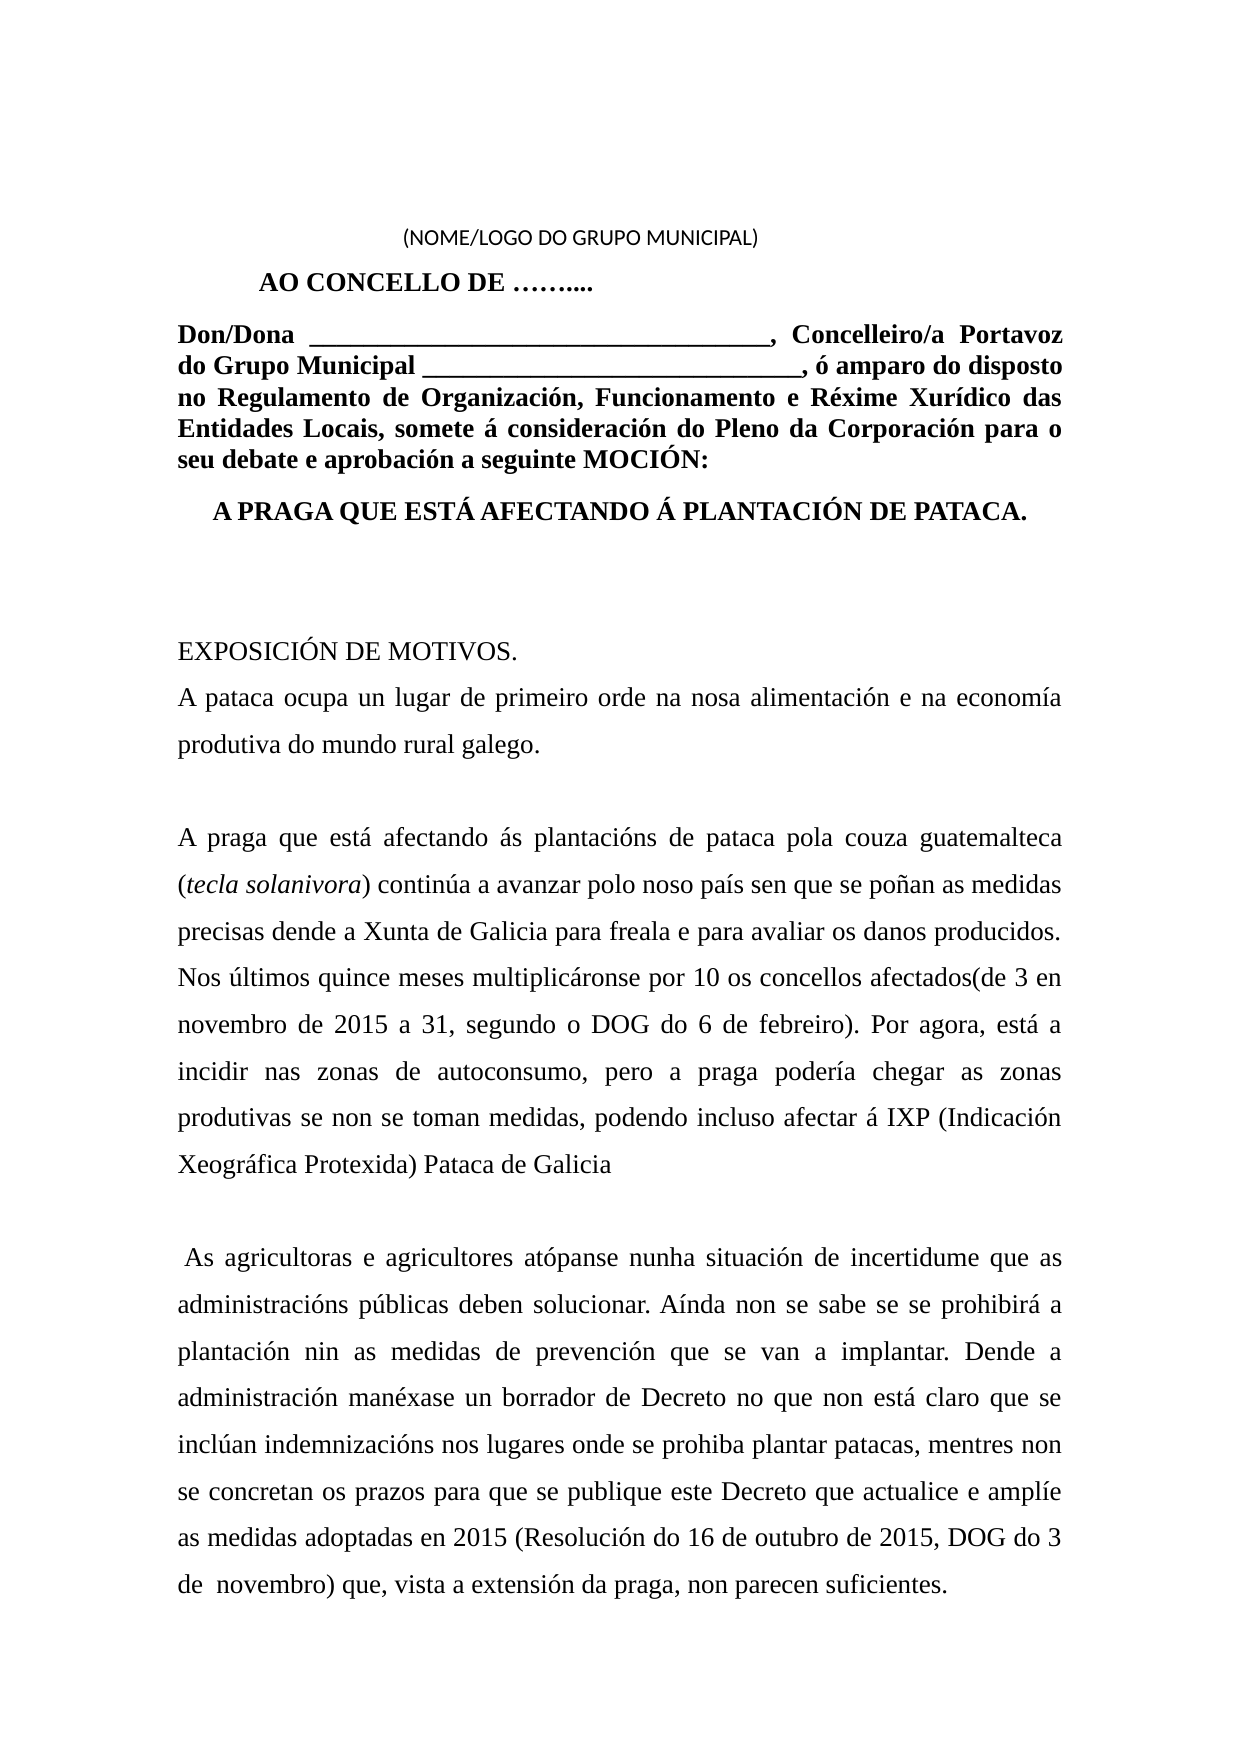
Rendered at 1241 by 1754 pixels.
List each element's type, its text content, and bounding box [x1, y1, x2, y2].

text A pataca ocupa un lugar de primeiro orde na nosa alimentación e na economía produtiva do mundo rural galego. [177, 682, 1063, 759]
text EXPOSICIÓN DE MOTIVOS. [177, 635, 1063, 666]
text (NOME/LOGO DO GRUPO MUNICIPAL) [177, 223, 1063, 251]
text Don/Dona __________________________________, Concelleiro/a Portavoz do Grupo Municipal ____________________________, ó amparo do disposto no Regulamento de Organización, Funcionamento e Réxime Xurídico das Entidades Locais, somete á consideración do Pleno da Corporación para o seu debate e aprobación a seguinte MOCIÓN: [177, 318, 1063, 474]
text As agricultoras e agricultores atópanse nunha situación de incertidume que as administracións públicas deben solucionar. Aínda non se sabe se se prohibirá a plantación nin as medidas de prevención que se van a implantar. Dende a administración manéxase un borrador de Decreto no que non está claro que se inclúan indemnizacións nos lugares onde se prohiba plantar patacas, mentres non se concretan os prazos para que se publique este Decreto que actualice e amplíe as medidas adoptadas en 2015 (Resolución do 16 de outubro de 2015, DOG do 3 de novembro) que, vista a extensión da praga, non parecen suficientes. [177, 1242, 1063, 1599]
text A praga que está afectando ás plantacións de pataca pola couza guatemalteca (tecla solanivora) continúa a avanzar polo noso país sen que se poñan as medidas precisas dende a Xunta de Galicia para freala e para avaliar os danos producidos. Nos últimos quince meses multiplicáronse por 10 os concellos afectados(de 3 en novembro de 2015 a 31, segundo o DOG do 6 de febreiro). Por agora, está a incidir nas zonas de autoconsumo, pero a praga podería chegar as zonas produtivas se non se toman medidas, podendo incluso afectar á IXP (Indicación Xeográfica Protexida) Pataca de Galicia [177, 822, 1063, 1179]
text A PRAGA QUE ESTÁ AFECTANDO Á PLANTACIÓN DE PATACA. [177, 495, 1063, 526]
text AO CONCELLO DE …….... [177, 266, 1063, 297]
